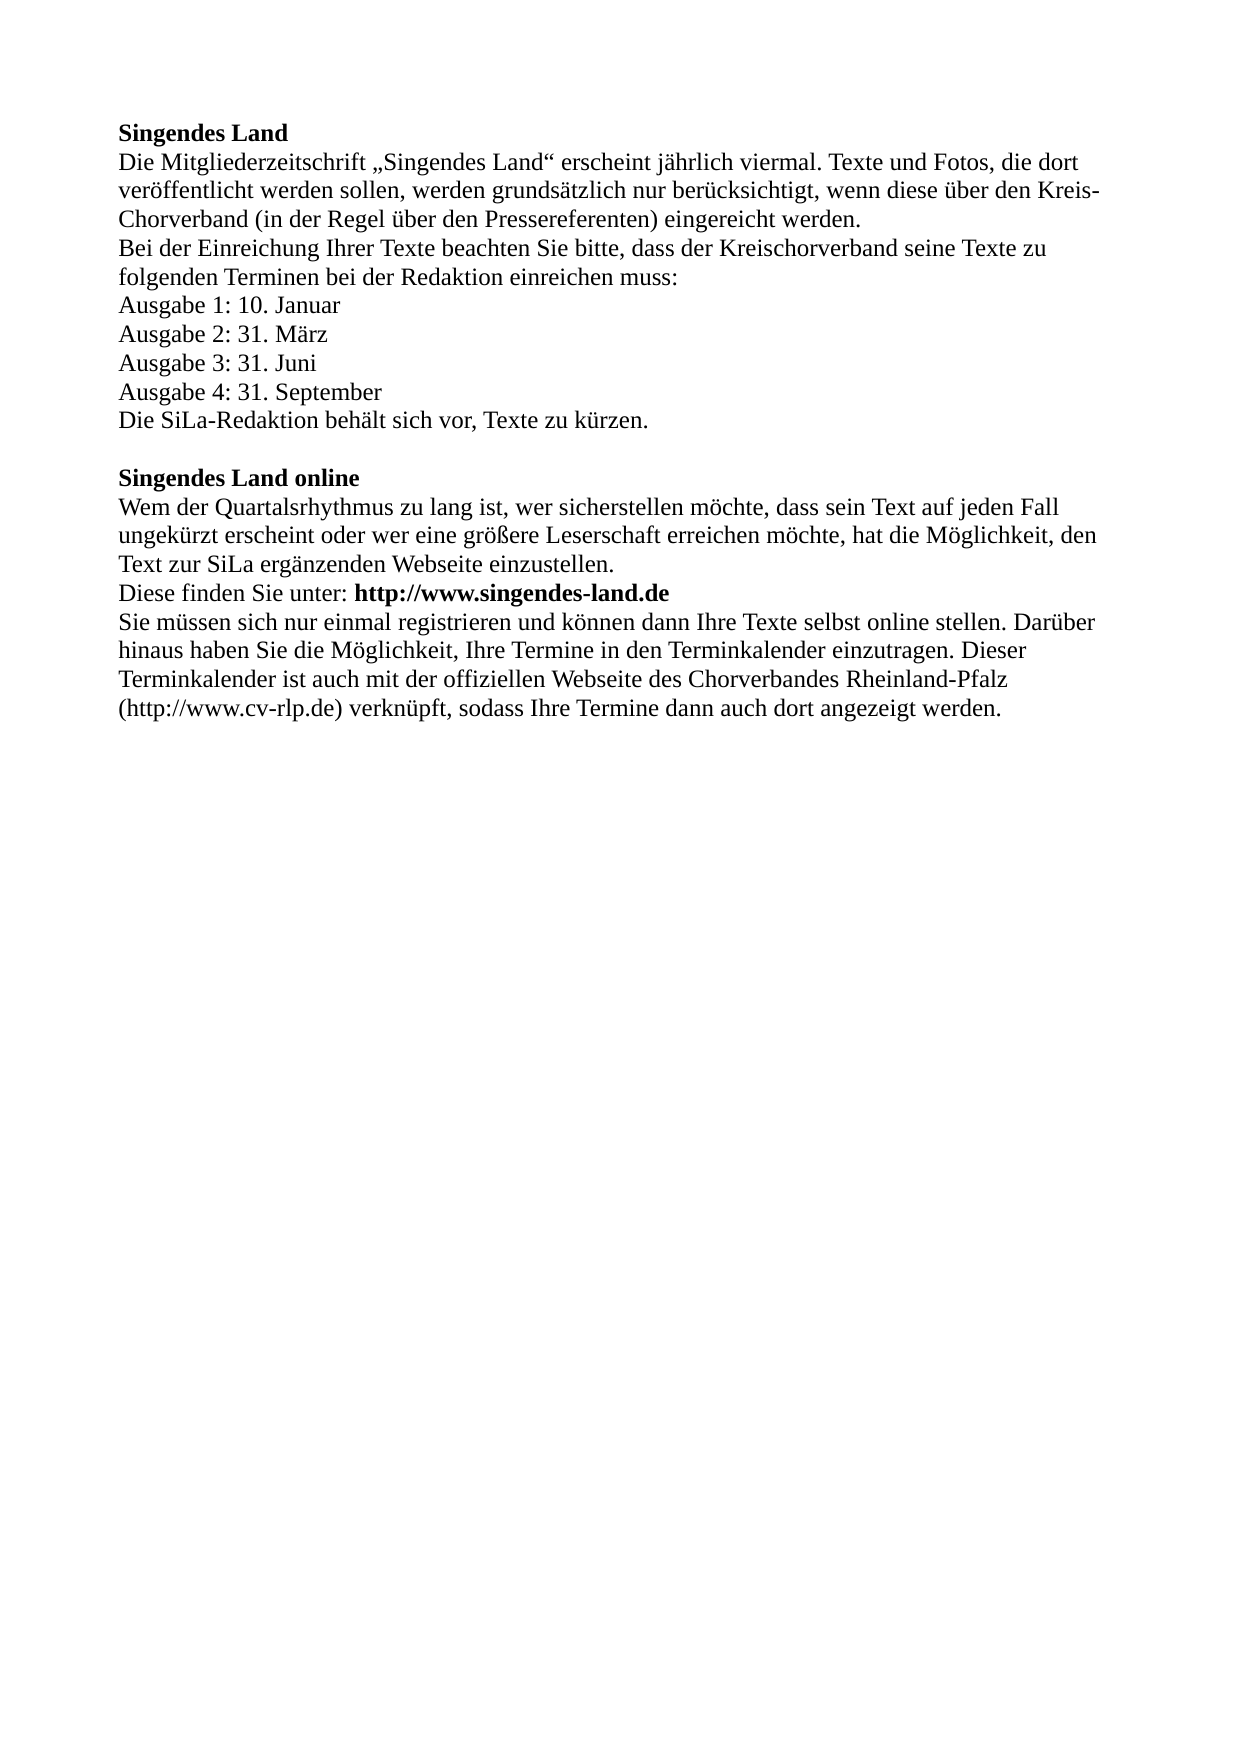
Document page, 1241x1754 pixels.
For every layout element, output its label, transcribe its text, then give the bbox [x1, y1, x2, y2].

text Die Mitgliederzeitschrift „Singendes Land“ erscheint jährlich viermal. Texte und Fotos, die dort veröffentlicht werden sollen, werden grundsätzlich nur berücksichtigt, wenn diese über den Kreis-Chorverband (in der Regel über den Pressereferenten) eingereicht werden. [118, 147, 1122, 233]
text Ausgabe 2: 31. März [118, 319, 1122, 348]
text Bei der Einreichung Ihrer Texte beachten Sie bitte, dass der Kreischorverband seine Texte zu folgenden Terminen bei der Redaktion einreichen muss: [118, 233, 1122, 291]
text Singendes Land [118, 118, 1122, 147]
text Singendes Land online [118, 463, 1122, 492]
text Wem der Quartalsrhythmus zu lang ist, wer sicherstellen möchte, dass sein Text auf jeden Fall ungekürzt erscheint oder wer eine größere Leserschaft erreichen möchte, hat die Möglichkeit, den Text zur SiLa ergänzenden Webseite einzustellen. [118, 492, 1122, 578]
text Diese finden Sie unter: http://www.singendes-land.de [118, 578, 1122, 607]
text Die SiLa-Redaktion behält sich vor, Texte zu kürzen. [118, 406, 1122, 434]
text Ausgabe 1: 10. Januar [118, 291, 1122, 319]
text Ausgabe 3: 31. Juni [118, 348, 1122, 377]
text Sie müssen sich nur einmal registrieren und können dann Ihre Texte selbst online stellen. Darüber hinaus haben Sie die Möglichkeit, Ihre Termine in den Terminkalender einzutragen. Dieser Terminkalender ist auch mit der offiziellen Webseite des Chorverbandes Rheinland-Pfalz (http://www.cv-rlp.de) verknüpft, sodass Ihre Termine dann auch dort angezeigt werden. [118, 607, 1122, 722]
text Ausgabe 4: 31. September [118, 377, 1122, 406]
